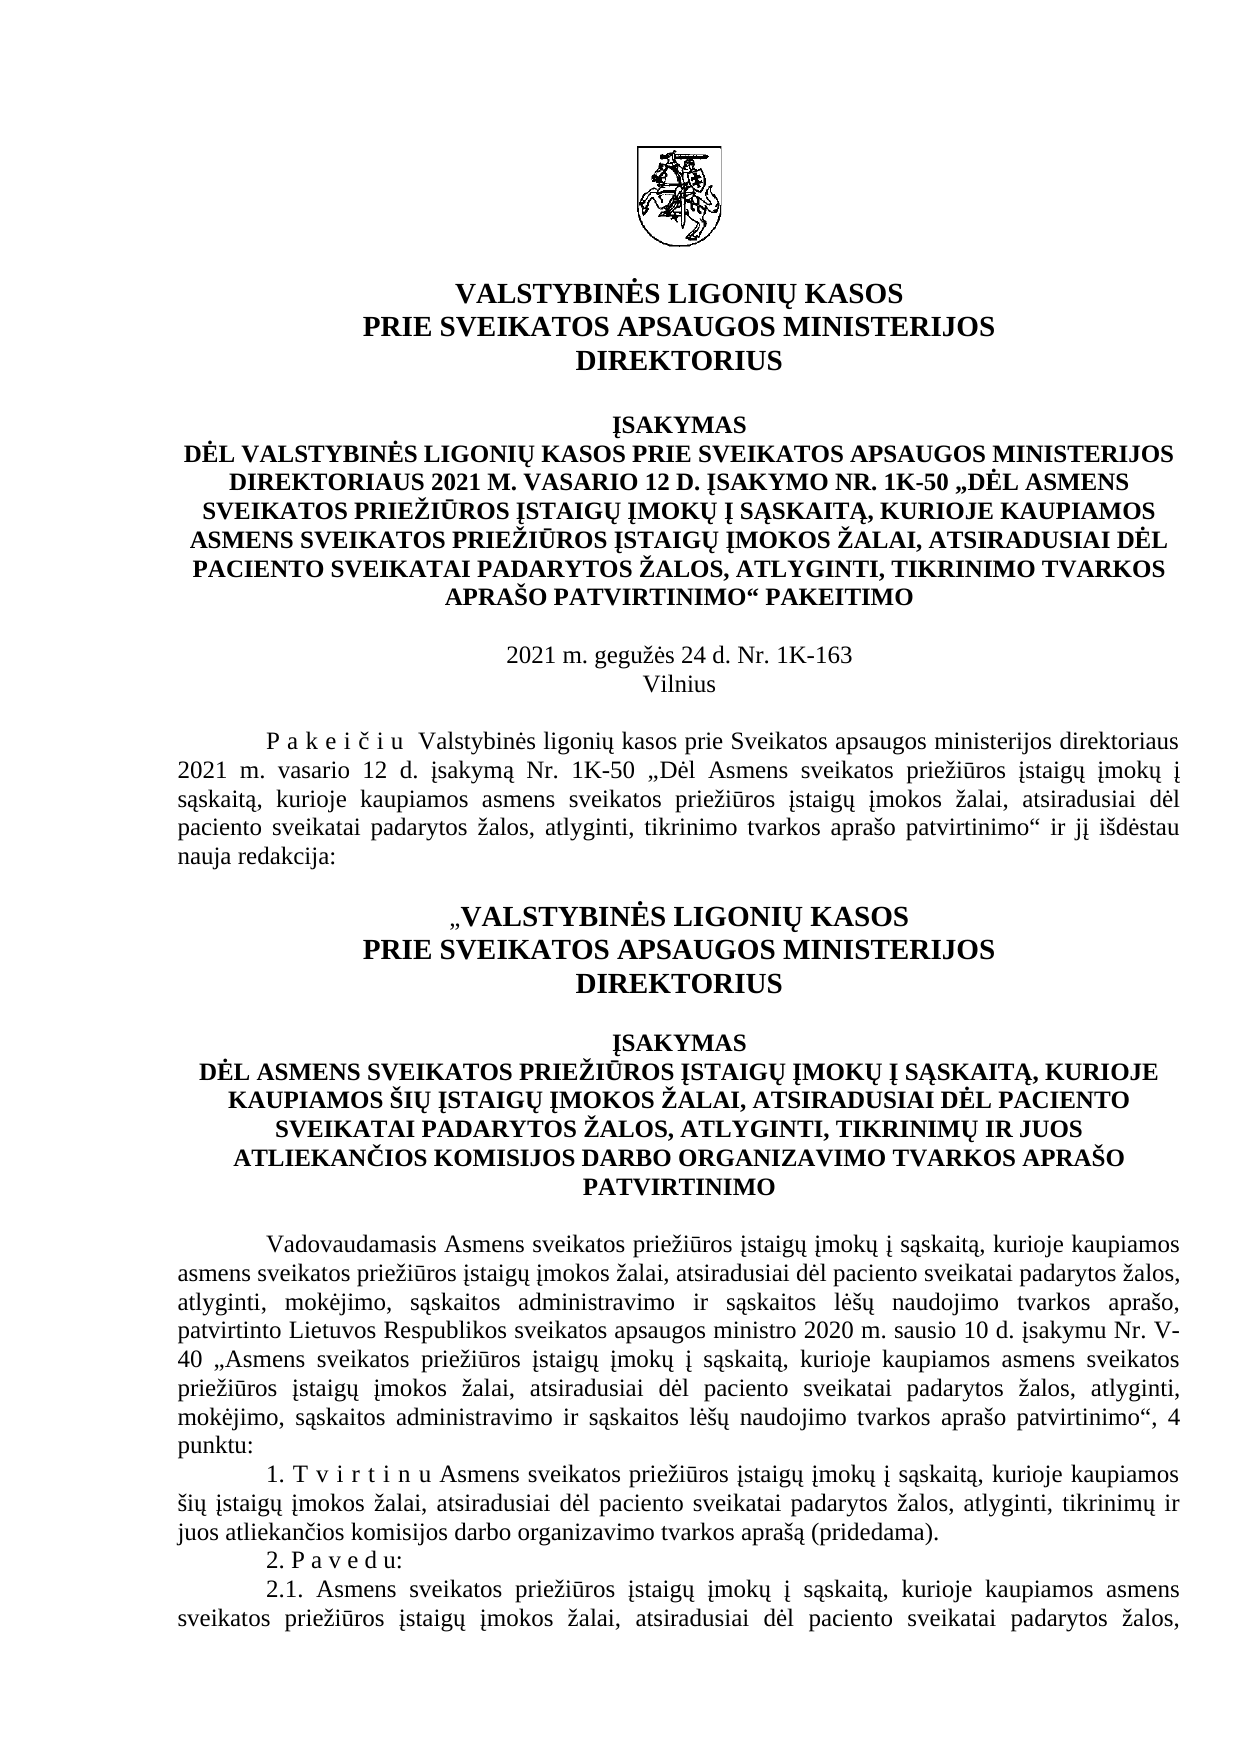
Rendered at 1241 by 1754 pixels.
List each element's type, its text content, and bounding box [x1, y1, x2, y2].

text „VALSTYBINĖS LIGONIŲ KASOS [177, 899, 1181, 932]
text ĮSAKYMAS [177, 410, 1181, 439]
text PRIE SVEIKATOS APSAUGOS MINISTERIJOS [177, 309, 1181, 343]
text 1. T v i r t i n u Asmens sveikatos priežiūros įstaigų įmokų į sąskaitą, kurioje kaupiamos šių įstaigų įmokos žalai, atsiradusiai dėl paciento sveikatai padarytos žalos, atlyginti, tikrinimų ir juos atliekančios komisijos darbo organizavimo tvarkos aprašą (pridedama). [177, 1459, 1181, 1546]
text VALSTYBINĖS LIGONIŲ KASOS [177, 276, 1181, 309]
text Vilnius [177, 669, 1181, 697]
text 2.1. Asmens sveikatos priežiūros įstaigų įmokų į sąskaitą, kurioje kaupiamos asmens sveikatos priežiūros įstaigų įmokos žalai, atsiradusiai dėl paciento sveikatai padarytos žalos, [177, 1574, 1181, 1632]
text 2021 m. gegužės 24 d. Nr. 1K-163 [177, 640, 1181, 669]
text Vadovaudamasis Asmens sveikatos priežiūros įstaigų įmokų į sąskaitą, kurioje kaupiamos asmens sveikatos priežiūros įstaigų įmokos žalai, atsiradusiai dėl paciento sveikatai padarytos žalos, atlyginti, mokėjimo, sąskaitos administravimo ir sąskaitos lėšų naudojimo tvarkos aprašo, patvirtinto Lietuvos Respublikos sveikatos apsaugos ministro 2020 m. sausio 10 d. įsakymu Nr. V-40 „Asmens sveikatos priežiūros įstaigų įmokų į sąskaitą, kurioje kaupiamos asmens sveikatos priežiūros įstaigų įmokos žalai, atsiradusiai dėl paciento sveikatai padarytos žalos, atlyginti, mokėjimo, sąskaitos administravimo ir sąskaitos lėšų naudojimo tvarkos aprašo patvirtinimo“, 4 punktu: [177, 1229, 1181, 1459]
text DĖL ASMENS SVEIKATOS PRIEŽIŪROS ĮSTAIGŲ ĮMOKŲ Į SĄSKAITĄ, KURIOJE KAUPIAMOS ŠIŲ ĮSTAIGŲ ĮMOKOS ŽALAI, ATSIRADUSIAI DĖL PACIENTO SVEIKATAI PADARYTOS ŽALOS, ATLYGINTI, TIKRINIMŲ IR JUOS ATLIEKANČIOS KOMISIJOS DARBO ORGANIZAVIMO TVARKOS APRAŠO PATVIRTINIMO [177, 1057, 1181, 1201]
text ĮSAKYMAS [177, 1028, 1181, 1057]
text 2. P a v e d u: [177, 1546, 1181, 1574]
text DIREKTORIUS [177, 343, 1181, 376]
text PRIE SVEIKATOS APSAUGOS MINISTERIJOS [177, 932, 1181, 966]
text DĖL VALSTYBINĖS LIGONIŲ KASOS PRIE SVEIKATOS APSAUGOS MINISTERIJOS DIREKTORIAUS 2021 M. vasario 12 D. ĮSAKYMO Nr. 1K-50 „DĖL ASMENS SVEIKATOS PRIEŽIŪROS ĮSTAIGŲ ĮMOKŲ Į SĄSKAITĄ, KURIOJE KAUPIAMOS ASMENS SVEIKATOS PRIEŽIŪROS ĮSTAIGŲ ĮMOKOS ŽALAI, ATSIRADUSIAI DĖL PACIENTO SVEIKATAI PADARYTOS ŽALOS, ATLYGINTI, TIKRINIMO TVARKOS APRAŠO PATVIRTINIMO“ Pakeitimo [177, 439, 1181, 611]
text DIREKTORIUS [177, 966, 1181, 999]
text P a k e i č i u Valstybinės ligonių kasos prie Sveikatos apsaugos ministerijos direktoriaus 2021 m. vasario 12 d. įsakymą Nr. 1K-50 „Dėl Asmens sveikatos priežiūros įstaigų įmokų į sąskaitą, kurioje kaupiamos asmens sveikatos priežiūros įstaigų įmokos žalai, atsiradusiai dėl paciento sveikatai padarytos žalos, atlyginti, tikrinimo tvarkos aprašo patvirtinimo“ ir jį išdėstau nauja redakcija: [177, 726, 1181, 870]
